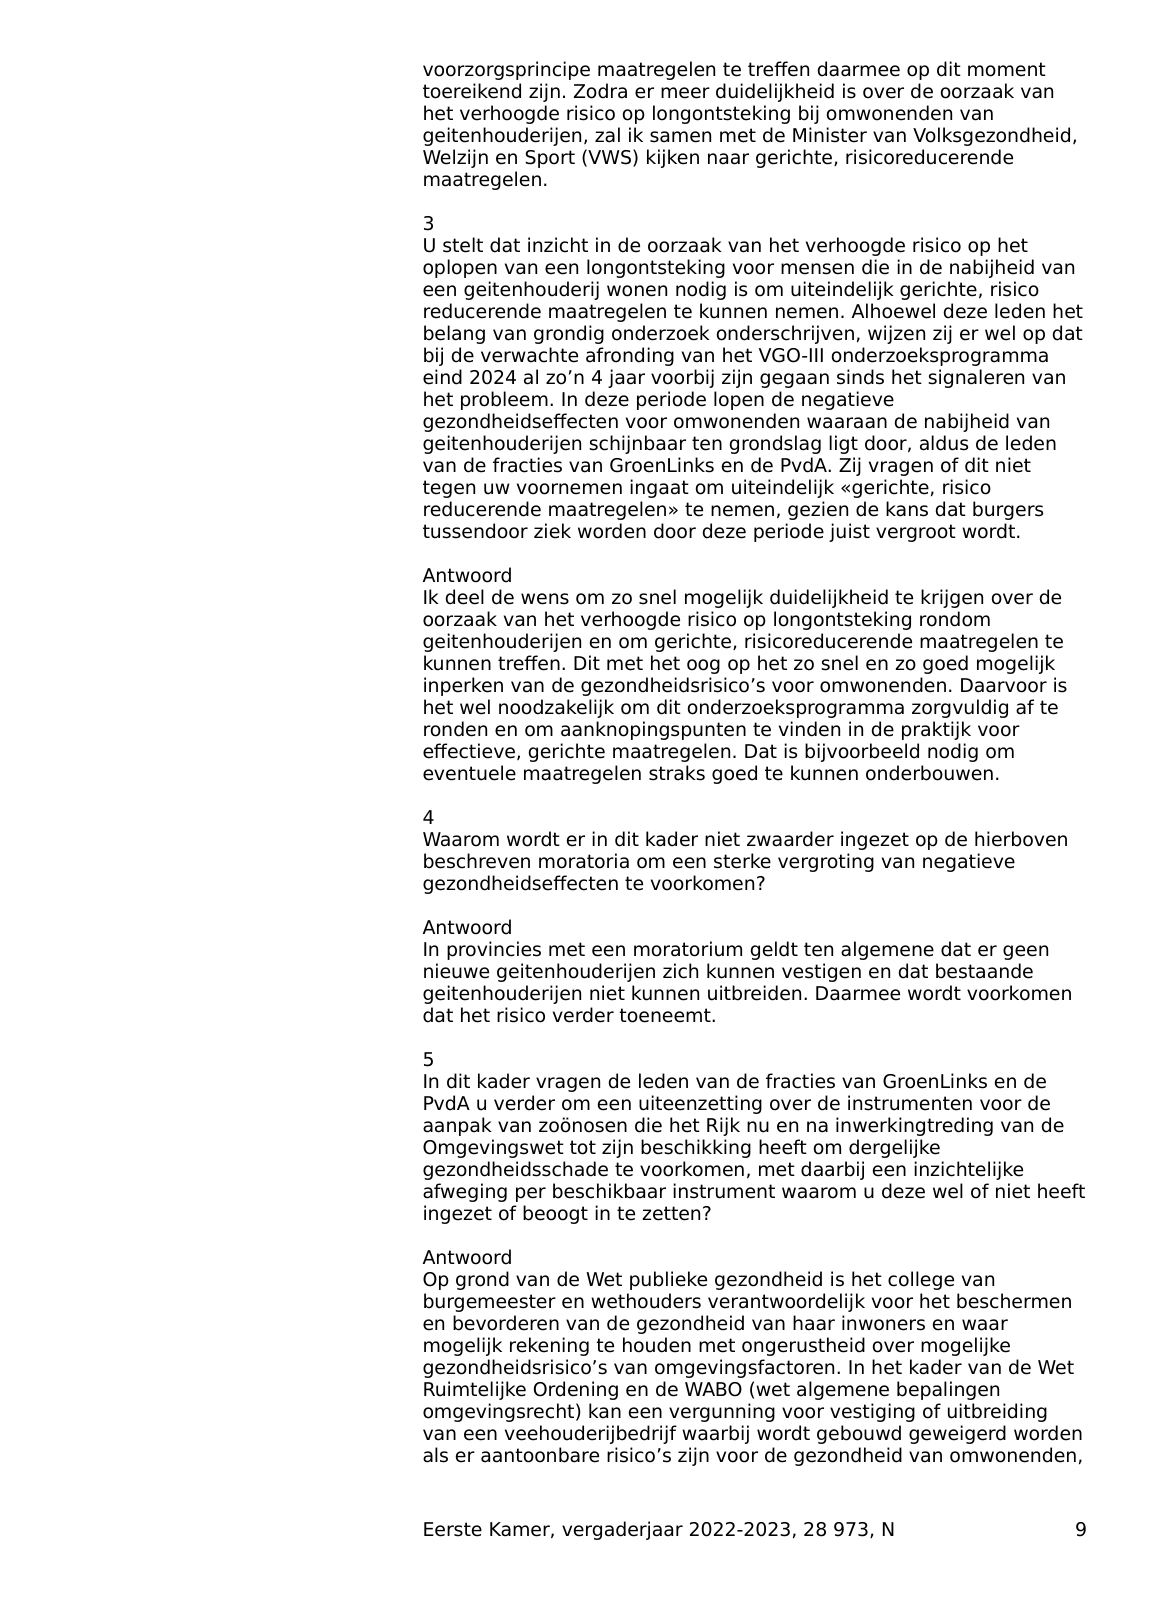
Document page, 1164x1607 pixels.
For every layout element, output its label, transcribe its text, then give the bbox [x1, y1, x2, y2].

text Antwoord [422, 917, 1087, 939]
text 4 [422, 807, 1087, 829]
text Waarom wordt er in dit kader niet zwaarder ingezet op de hierboven beschreven moratoria om een sterke vergroting van negatieve gezondheidseffecten te voorkomen? [422, 829, 1087, 895]
text U stelt dat inzicht in de oorzaak van het verhoogde risico op het oplopen van een longontsteking voor mensen die in de nabijheid van een geitenhouderij wonen nodig is om uiteindelijk gerichte, risico reducerende maatregelen te kunnen nemen. Alhoewel deze leden het belang van grondig onderzoek onderschrijven, wijzen zij er wel op dat bij de verwachte afronding van het VGO-III onderzoeksprogramma eind 2024 al zo’n 4 jaar voorbij zijn gegaan sinds het signaleren van het probleem. In deze periode lopen de negatieve gezondheidseffecten voor omwonenden waaraan de nabijheid van geitenhouderijen schijnbaar ten grondslag ligt door, aldus de leden van de fracties van GroenLinks en de PvdA. Zij vragen of dit niet tegen uw voornemen ingaat om uiteindelijk «gerichte, risico reducerende maatregelen» te nemen, gezien de kans dat burgers tussendoor ziek worden door deze periode juist vergroot wordt. [422, 235, 1087, 543]
text Antwoord [422, 1247, 1087, 1269]
text Antwoord [422, 565, 1087, 587]
text 5 [422, 1049, 1087, 1071]
text In provincies met een moratorium geldt ten algemene dat er geen nieuwe geitenhouderijen zich kunnen vestigen en dat bestaande geitenhouderijen niet kunnen uitbreiden. Daarmee wordt voorkomen dat het risico verder toeneemt. [422, 939, 1087, 1027]
text 3 [422, 213, 1087, 235]
text Ik deel de wens om zo snel mogelijk duidelijkheid te krijgen over de oorzaak van het verhoogde risico op longontsteking rondom geitenhouderijen en om gerichte, risicoreducerende maatregelen te kunnen treffen. Dit met het oog op het zo snel en zo goed mogelijk inperken van de gezondheidsrisico’s voor omwonenden. Daarvoor is het wel noodzakelijk om dit onderzoeksprogramma zorgvuldig af te ronden en om aanknopingspunten te vinden in de praktijk voor effectieve, gerichte maatregelen. Dat is bijvoorbeeld nodig om eventuele maatregelen straks goed te kunnen onderbouwen. [422, 587, 1087, 785]
text In dit kader vragen de leden van de fracties van GroenLinks en de PvdA u verder om een uiteenzetting over de instrumenten voor de aanpak van zoönosen die het Rijk nu en na inwerkingtreding van de Omgevingswet tot zijn beschikking heeft om dergelijke gezondheidsschade te voorkomen, met daarbij een inzichtelijke afweging per beschikbaar instrument waarom u deze wel of niet heeft ingezet of beoogt in te zetten? [422, 1071, 1087, 1225]
text voorzorgsprincipe maatregelen te treffen daarmee op dit moment toereikend zijn. Zodra er meer duidelijkheid is over de oorzaak van het verhoogde risico op longontsteking bij omwonenden van geitenhouderijen, zal ik samen met de Minister van Volksgezondheid, Welzijn en Sport (VWS) kijken naar gerichte, risicoreducerende maatregelen. [422, 59, 1087, 191]
text Op grond van de Wet publieke gezondheid is het college van burgemeester en wethouders verantwoordelijk voor het beschermen en bevorderen van de gezondheid van haar inwoners en waar mogelijk rekening te houden met ongerustheid over mogelijke gezondheidsrisico’s van omgevingsfactoren. In het kader van de Wet Ruimtelijke Ordening en de WABO (wet algemene bepalingen omgevingsrecht) kan een vergunning voor vestiging of uitbreiding van een veehouderijbedrijf waarbij wordt gebouwd geweigerd worden als er aantoonbare risico’s zijn voor de gezondheid van omwonenden, [422, 1269, 1087, 1467]
